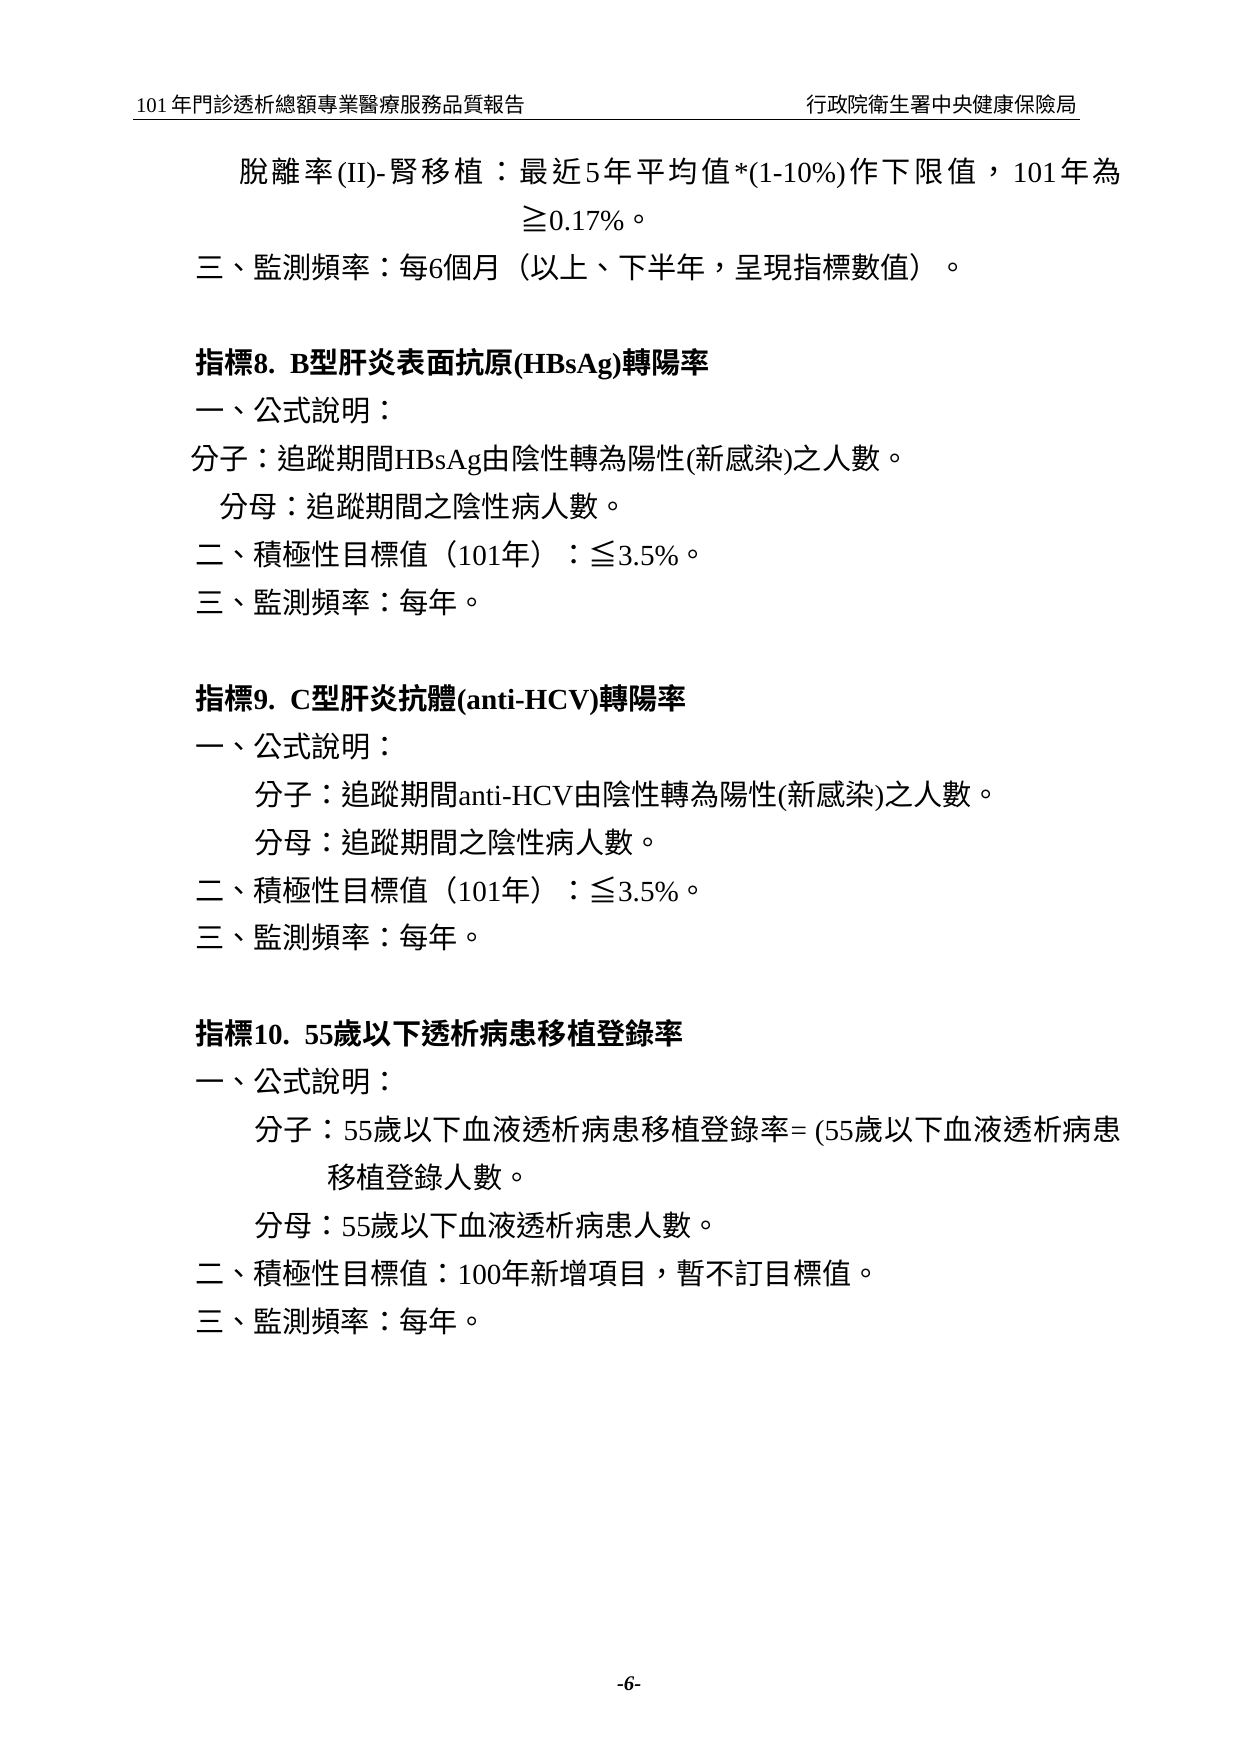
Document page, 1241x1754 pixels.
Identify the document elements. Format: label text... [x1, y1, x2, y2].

text 分子：追蹤期間anti-HCV由陰性轉為陽性(新感染)之人數。 [254, 767, 1122, 815]
list 公式說明： [195, 719, 1122, 767]
list 監測頻率：每年。 [195, 575, 1122, 623]
text 指標8. B型肝炎表面抗原(HBsAg)轉陽率 [171, 336, 1122, 383]
text 指標10. 55歲以下透析病患移植登錄率 [171, 1006, 1122, 1054]
text 分母：追蹤期間之陰性病人數。 [254, 815, 1122, 863]
text 脫離率(II)-腎移植：最近5年平均值*(1-10%)作下限值，101年為≧0.17%。 [239, 144, 1122, 240]
text 二、積極性目標值：100年新增項目，暫不訂目標值。 [195, 1246, 1122, 1294]
list 積極性目標值（101年）：≦3.5%。 [195, 863, 1122, 911]
list 監測頻率：每6個月（以上、下半年，呈現指標數值）。 [195, 240, 1122, 288]
text 指標9. C型肝炎抗體(anti-HCV)轉陽率 [171, 671, 1122, 719]
text 分子：55歲以下血液透析病患移植登錄率= (55歲以下血液透析病患移植登錄人數。 [254, 1102, 1122, 1198]
list 公式說明： [195, 383, 1122, 431]
text 分子：追蹤期間HBsAg由陰性轉為陽性(新感染)之人數。 [161, 431, 1122, 479]
text 三、監測頻率：每年。 [195, 1294, 1122, 1342]
list 積極性目標值（101年）：≦3.5%。 [195, 527, 1122, 575]
text 分母：55歲以下血液透析病患人數。 [254, 1198, 1122, 1246]
list 監測頻率：每年。 [195, 911, 1122, 958]
text 一、公式說明： [195, 1054, 1122, 1102]
text 分母：追蹤期間之陰性病人數。 [161, 479, 1122, 527]
